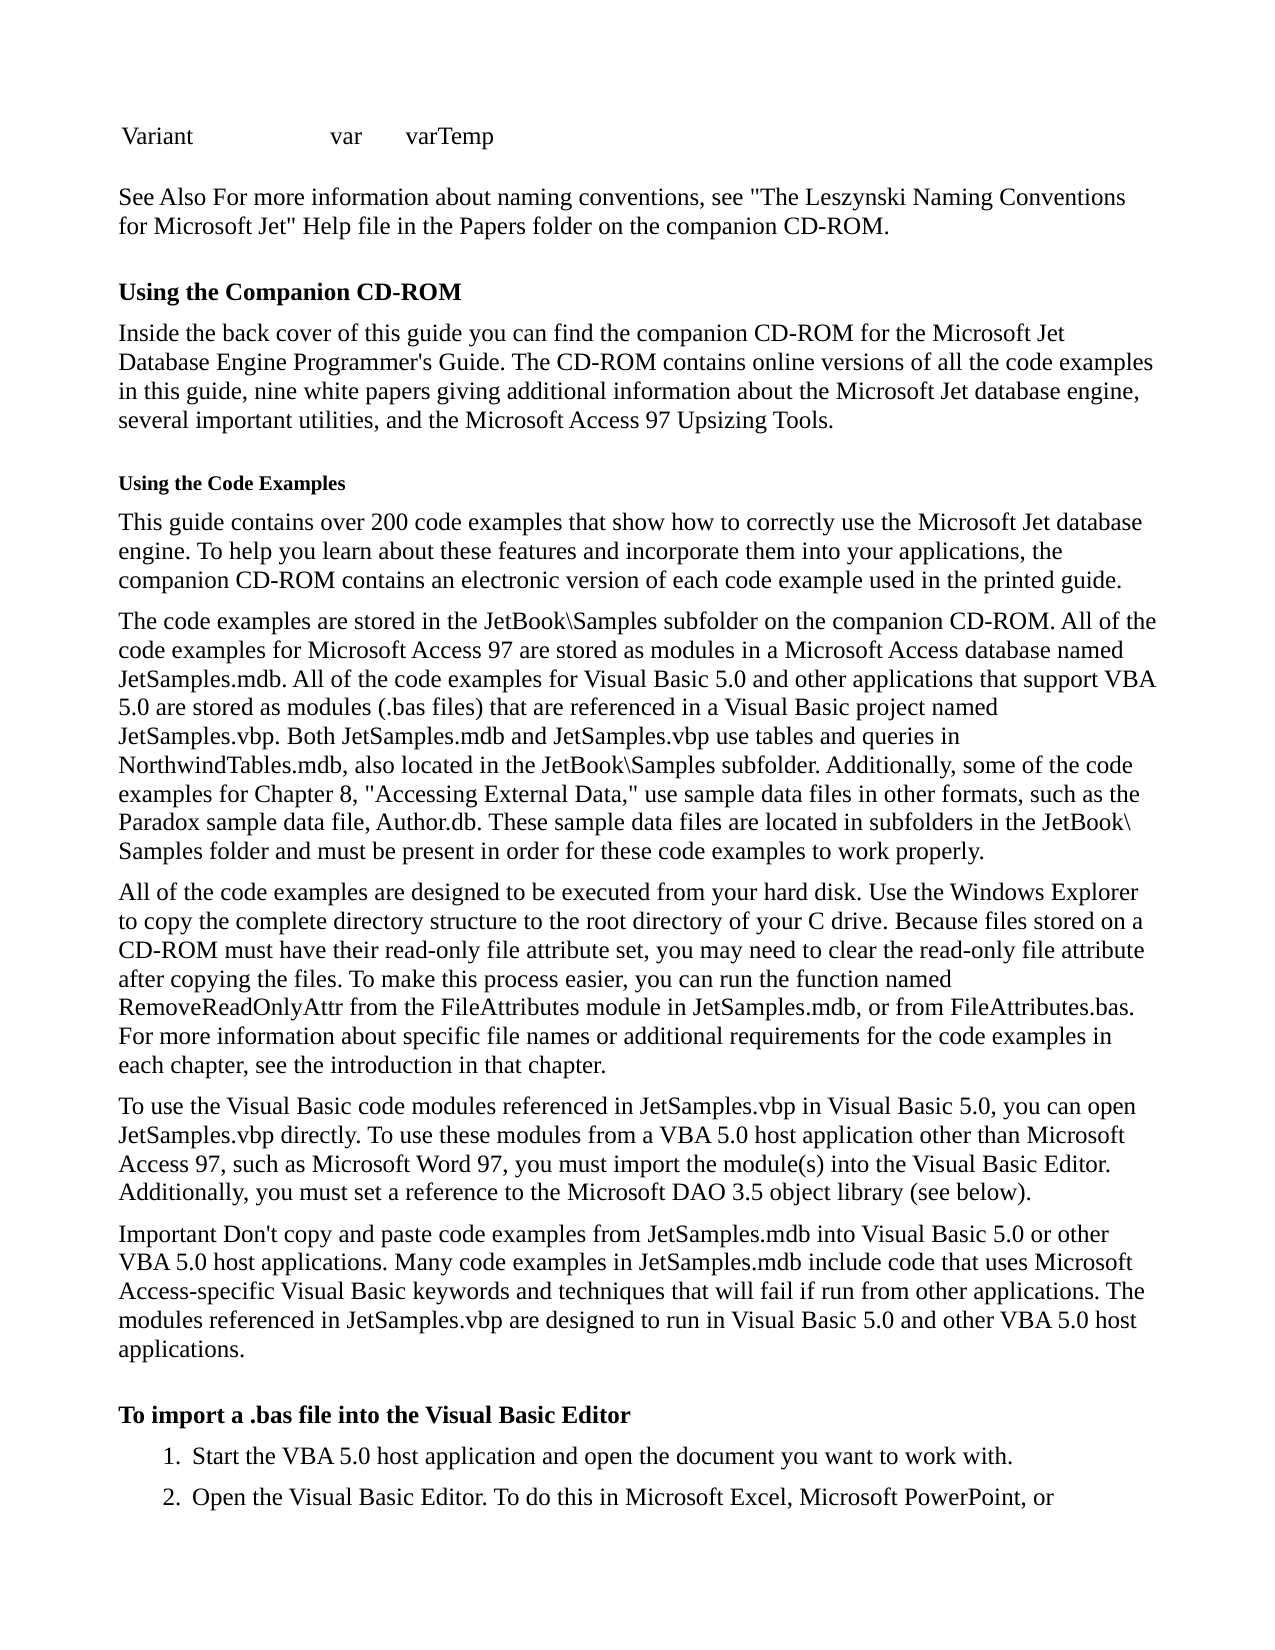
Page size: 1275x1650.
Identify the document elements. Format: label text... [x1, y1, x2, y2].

text This guide contains over 200 code examples that show how to correctly use the Microsoft Jet database engine. To help you learn about these features and incorporate them into your applications, the companion CD-ROM contains an electronic version of each code example used in the printed guide. [118, 507, 1157, 594]
text To use the Visual Basic code modules referenced in JetSamples.vbp in Visual Basic 5.0, you can open JetSamples.vbp directly. To use these modules from a VBA 5.0 host application other than Microsoft Access 97, such as Microsoft Word 97, you must import the module(s) into the Visual Basic Editor. Additionally, you must set a reference to the Microsoft DAO 3.5 object library (see below). [118, 1091, 1157, 1206]
text Important Don't copy and paste code examples from JetSamples.mdb into Visual Basic 5.0 or other VBA 5.0 host applications. Many code examples in JetSamples.mdb include code that uses Microsoft Access-specific Visual Basic keywords and techniques that will fail if run from other applications. The modules referenced in JetSamples.vbp are designed to run in Visual Basic 5.0 and other VBA 5.0 host applications. [118, 1219, 1157, 1362]
table_cell Variant [118, 118, 327, 182]
text See Also For more information about naming conventions, see "The Leszynski Naming Conventions for Microsoft Jet" Help file in the Papers folder on the companion CD-ROM. [118, 182, 1157, 240]
table_cell varTemp [403, 118, 562, 182]
list Open the Visual Basic Editor. To do this in Microsoft Excel, Microsoft PowerPoint, or [162, 1482, 1157, 1511]
subtitle Using the Code Examples [118, 471, 1157, 495]
subtitle Using the Companion CD-ROM [118, 277, 1157, 306]
table_cell var [327, 118, 402, 182]
text Inside the back cover of this guide you can find the companion CD-ROM for the Microsoft Jet Database Engine Programmer's Guide. The CD-ROM contains online versions of all the code examples in this guide, nine white papers giving additional information about the Microsoft Jet database engine, several important utilities, and the Microsoft Access 97 Upsizing Tools. [118, 318, 1157, 433]
subtitle To import a .bas file into the Visual Basic Editor [118, 1400, 1157, 1429]
text All of the code examples are designed to be executed from your hard disk. Use the Windows Explorer to copy the complete directory structure to the root directory of your C drive. Because files stored on a CD-ROM must have their read-only file attribute set, you may need to clear the read-only file attribute after copying the files. To make this process easier, you can run the function named RemoveReadOnlyAttr from the FileAttributes module in JetSamples.mdb, or from FileAttributes.bas. For more information about specific file names or additional requirements for the code examples in each chapter, see the introduction in that chapter. [118, 877, 1157, 1079]
list Start the VBA 5.0 host application and open the document you want to work with. [162, 1441, 1157, 1470]
text The code examples are stored in the JetBook\Samples subfolder on the companion CD-ROM. All of the code examples for Microsoft Access 97 are stored as modules in a Microsoft Access database named JetSamples.mdb. All of the code examples for Visual Basic 5.0 and other applications that support VBA 5.0 are stored as modules (.bas files) that are referenced in a Visual Basic project named JetSamples.vbp. Both JetSamples.mdb and JetSamples.vbp use tables and queries in NorthwindTables.mdb, also located in the JetBook\Samples subfolder. Additionally, some of the code examples for Chapter 8, "Accessing External Data," use sample data files in other formats, such as the Paradox sample data file, Author.db. These sample data files are located in subfolders in the JetBook\Samples folder and must be present in order for these code examples to work properly. [118, 606, 1157, 865]
